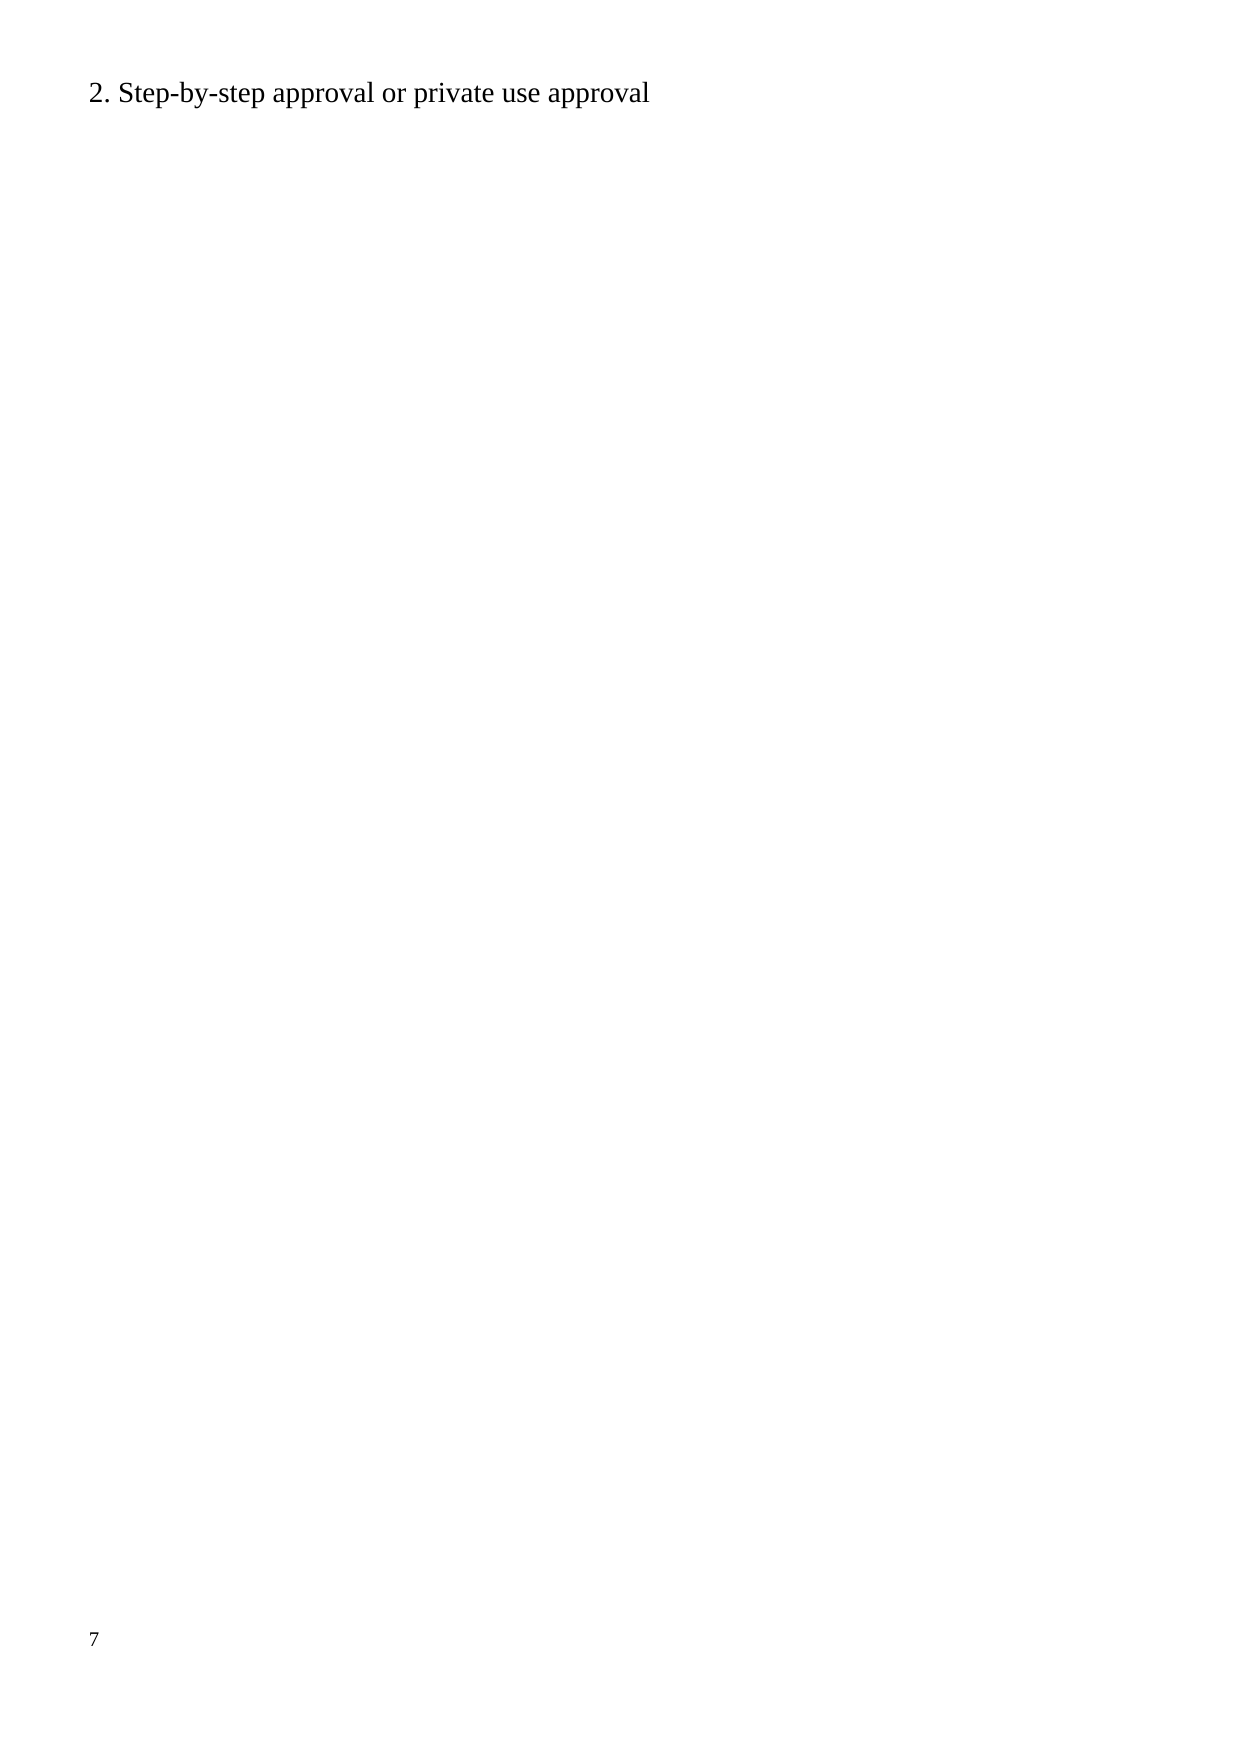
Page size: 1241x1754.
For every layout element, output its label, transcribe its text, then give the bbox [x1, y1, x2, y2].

text 2. Step-by-step approval or private use approval [89, 75, 1152, 108]
